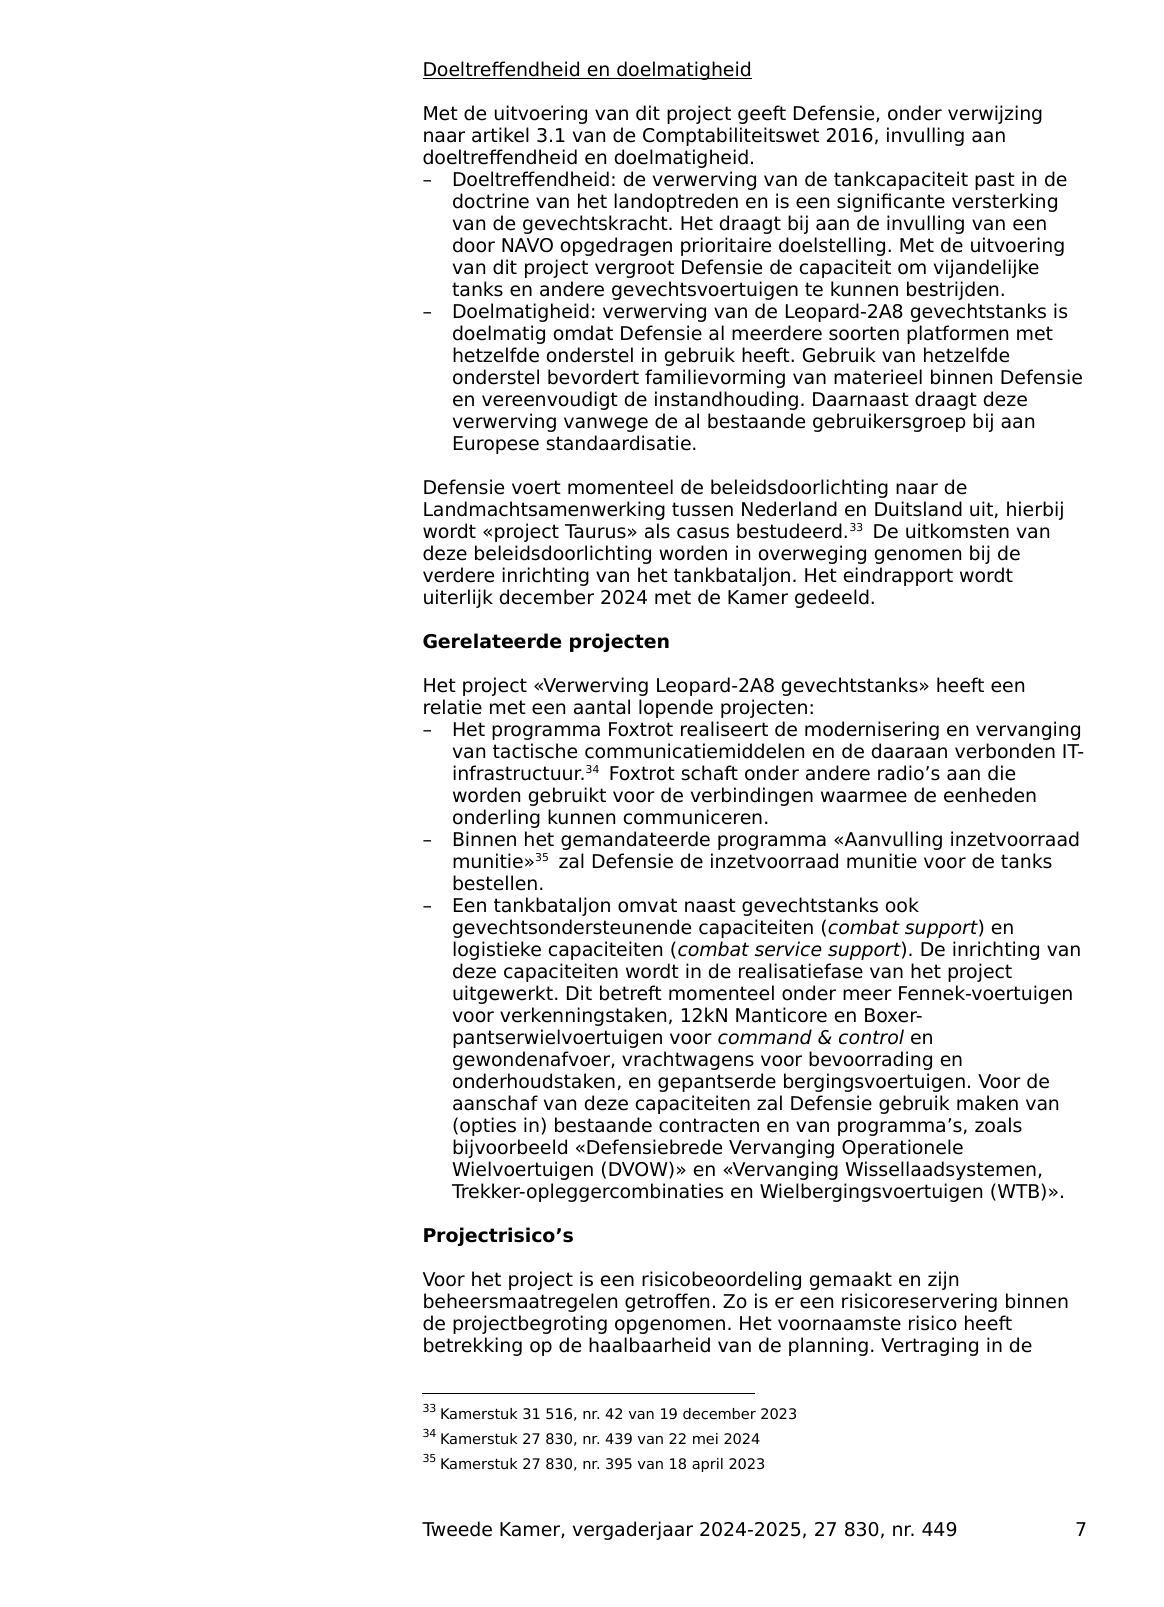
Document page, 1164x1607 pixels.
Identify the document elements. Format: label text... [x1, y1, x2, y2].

text Kamerstuk 31 516, nr. 42 van 19 december 2023 [422, 1402, 1087, 1424]
text – Een tankbataljon omvat naast gevechtstanks ook gevechtsondersteunende capaciteiten (combat support) en logistieke capaciteiten (combat service support). De inrichting van deze capaciteiten wordt in de realisatiefase van het project uitgewerkt. Dit betreft momenteel onder meer Fennek-voertuigen voor verkenningstaken, 12kN Manticore en Boxer-pantserwielvoertuigen voor command & control en gewondenafvoer, vrachtwagens voor bevoorrading en onderhoudstaken, en gepantserde bergingsvoertuigen. Voor de aanschaf van deze capaciteiten zal Defensie gebruik maken van (opties in) bestaande contracten en van programma’s, zoals bijvoorbeeld «Defensiebrede Vervanging Operationele Wielvoertuigen (DVOW)» en «Vervanging Wissellaadsystemen, Trekker-opleggercombinaties en Wielbergingsvoertuigen (WTB)». [422, 895, 1087, 1203]
text – Doeltreffendheid: de verwerving van de tankcapaciteit past in de doctrine van het landoptreden en is een significante versterking van de gevechtskracht. Het draagt bij aan de invulling van een door NAVO opgedragen prioritaire doelstelling. Met de uitvoering van dit project vergroot Defensie de capaciteit om vijandelijke tanks en andere gevechtsvoertuigen te kunnen bestrijden. [422, 169, 1087, 301]
text Het project «Verwerving Leopard-2A8 gevechtstanks» heeft een relatie met een aantal lopende projecten: [422, 675, 1087, 719]
text Kamerstuk 27 830, nr. 395 van 18 april 2023 [422, 1452, 1087, 1474]
subtitle Projectrisico’s [422, 1225, 1087, 1247]
text Defensie voert momenteel de beleidsdoorlichting naar de Landmachtsamenwerking tussen Nederland en Duitsland uit, hierbij wordt «project Taurus» als casus bestudeerd. De uitkomsten van deze beleidsdoorlichting worden in overweging genomen bij de verdere inrichting van het tankbataljon. Het eindrapport wordt uiterlijk december 2024 met de Kamer gedeeld. [422, 477, 1087, 609]
subtitle Gerelateerde projecten [422, 631, 1087, 653]
text – Binnen het gemandateerde programma «Aanvulling inzetvoorraad munitie» zal Defensie de inzetvoorraad munitie voor de tanks bestellen. [422, 829, 1087, 895]
text Kamerstuk 27 830, nr. 439 van 22 mei 2024 [422, 1427, 1087, 1449]
text Voor het project is een risicobeoordeling gemaakt en zijn beheersmaatregelen getroffen. Zo is er een risicoreservering binnen de projectbegroting opgenomen. Het voornaamste risico heeft betrekking op de haalbaarheid van de planning. Vertraging in de [422, 1269, 1087, 1357]
text – Het programma Foxtrot realiseert de modernisering en vervanging van tactische communicatiemiddelen en de daaraan verbonden IT-infrastructuur. Foxtrot schaft onder andere radio’s aan die worden gebruikt voor de verbindingen waarmee de eenheden onderling kunnen communiceren. [422, 719, 1087, 829]
text Met de uitvoering van dit project geeft Defensie, onder verwijzing naar artikel 3.1 van de Comptabiliteitswet 2016, invulling aan doeltreffendheid en doelmatigheid. [422, 103, 1087, 169]
text – Doelmatigheid: verwerving van de Leopard-2A8 gevechtstanks is doelmatig omdat Defensie al meerdere soorten platformen met hetzelfde onderstel in gebruik heeft. Gebruik van hetzelfde onderstel bevordert familievorming van materieel binnen Defensie en vereenvoudigt de instandhouding. Daarnaast draagt deze verwerving vanwege de al bestaande gebruikersgroep bij aan Europese standaardisatie. [422, 301, 1087, 455]
subtitle Doeltreffendheid en doelmatigheid [422, 59, 1087, 81]
